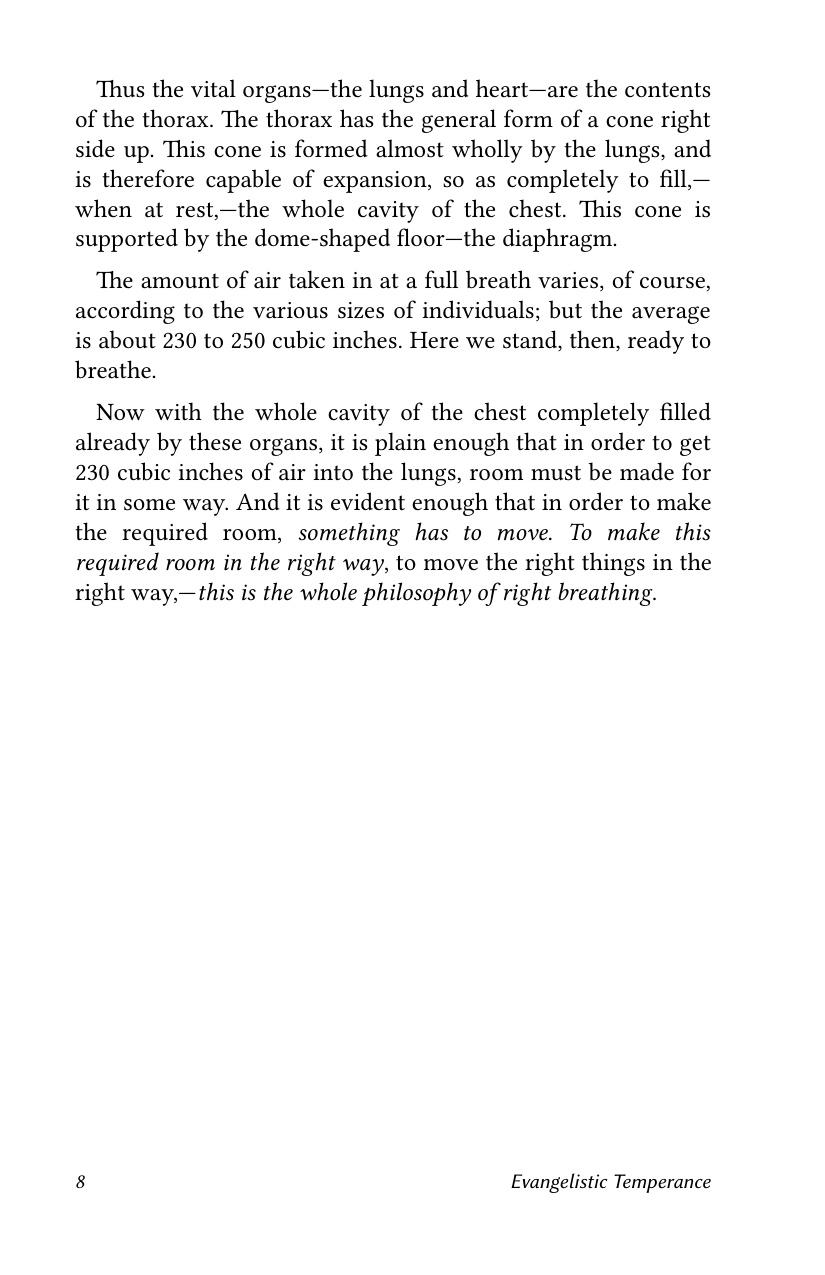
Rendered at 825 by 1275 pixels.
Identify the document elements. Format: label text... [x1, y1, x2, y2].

text Now with the whole cavity of the chest completely filled already by these organs, it is plain enough that in order to get 230 cubic inches of air into the lungs, room must be made for it in some way. And it is evident enough that in order to make the required room, something has to move. To make this required room in the right way, to move the right things in the right way,—this is the whole philosophy of right breathing. [75, 398, 712, 606]
text The amount of air taken in at a full breath varies, of course, according to the various sizes of individuals; but the average is about 230 to 250 cubic inches. Here we stand, then, ready to breathe. [75, 266, 712, 385]
text Thus the vital organs—the lungs and heart—are the contents of the thorax. The thorax has the general form of a cone right side up. This cone is formed almost wholly by the lungs, and is therefore capable of expansion, so as completely to fill,—when at rest,—the whole cavity of the chest. This cone is supported by the dome-shaped floor—the diaphragm. [75, 75, 712, 253]
